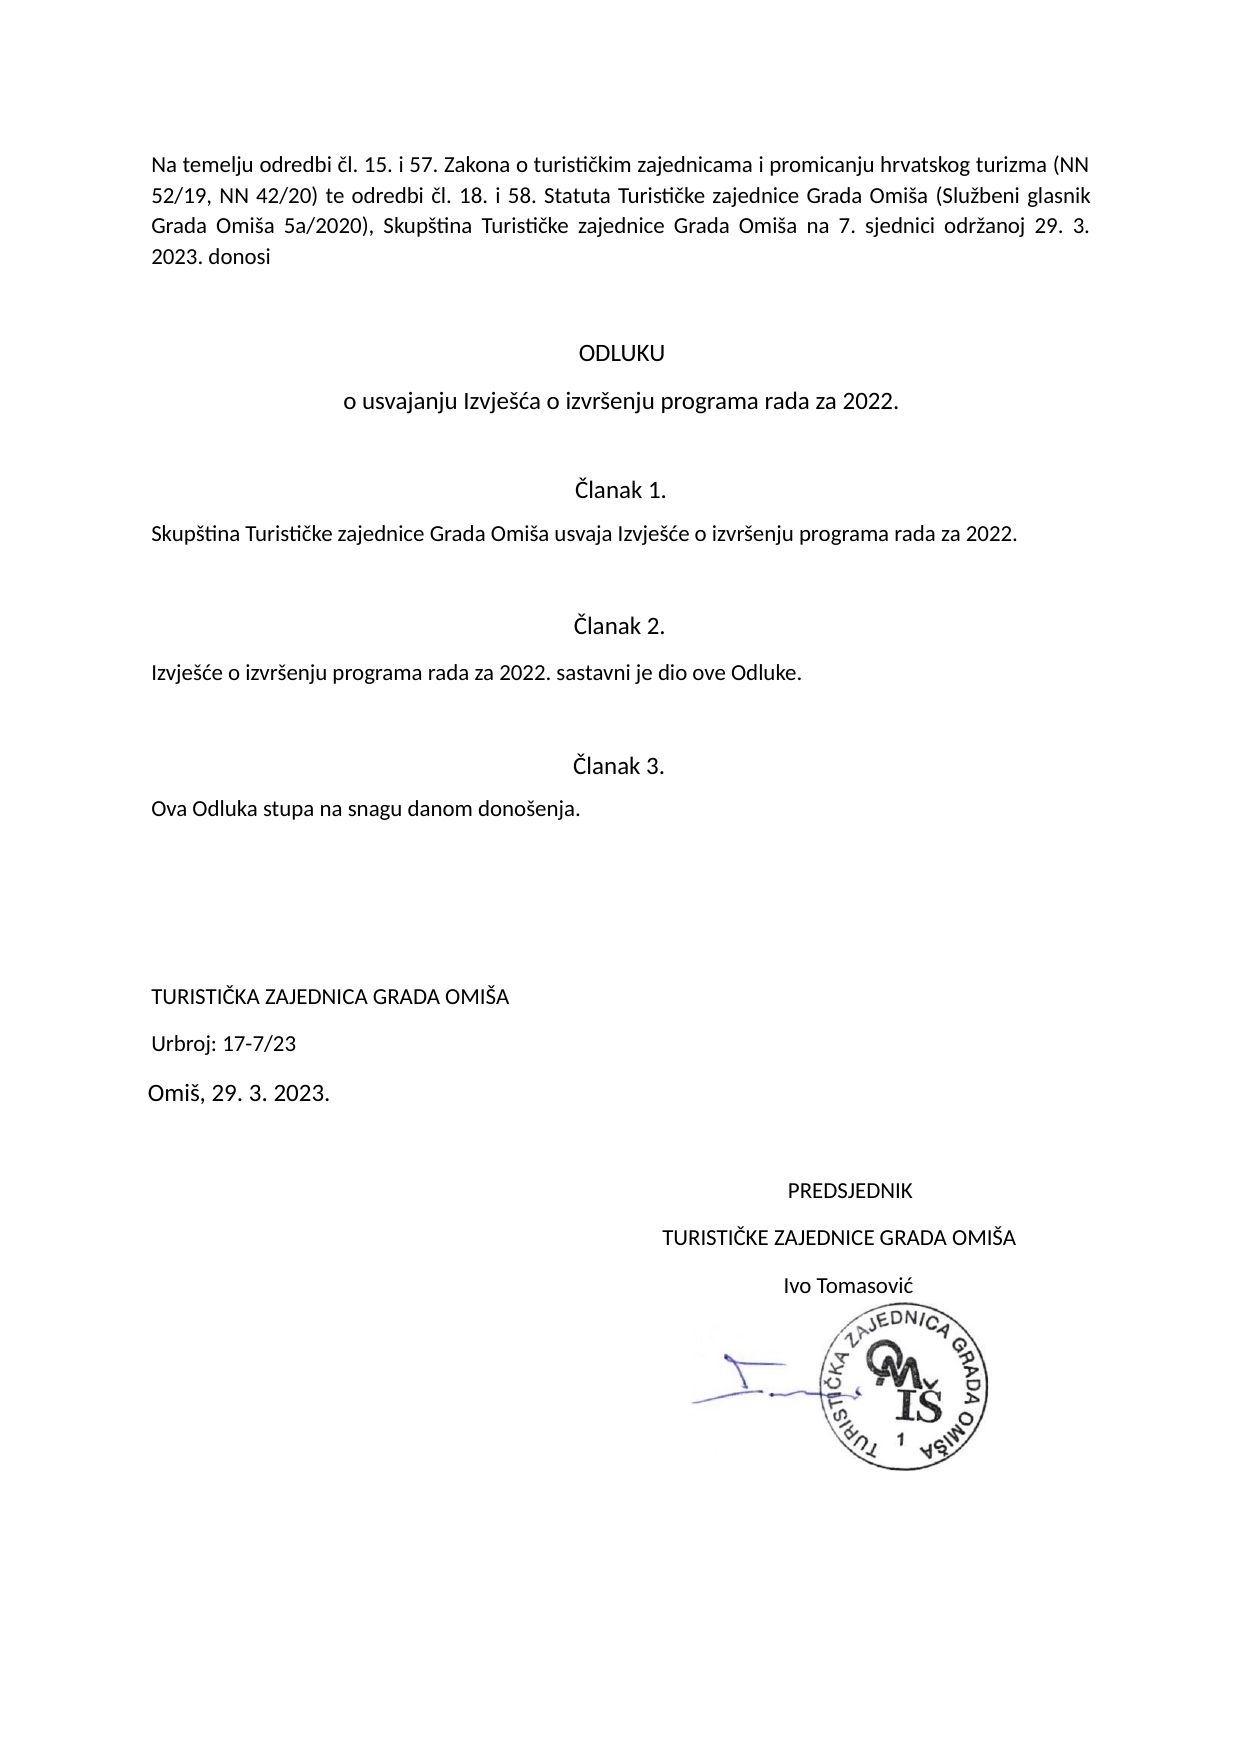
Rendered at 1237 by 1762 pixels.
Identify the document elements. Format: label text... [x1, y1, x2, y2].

text Članak 2. [152, 610, 1087, 641]
text Izvješće o izvršenju programa rada za 2022. sastavni je dio ove Odluke. [151, 658, 1092, 686]
text Omiš, 29. 3. 2023. [148, 1077, 1092, 1107]
text PREDSJEDNIK [788, 1176, 1092, 1204]
text Ova Odluka stupa na snagu danom donošenja. [151, 794, 1092, 822]
text TURISTIČKA ZAJEDNICA GRADA OMIŠA [151, 982, 1092, 1011]
text Urbroj: 17-7/23 [151, 1029, 1092, 1058]
text Ivo Tomasović [783, 1271, 1092, 1299]
text o usvajanju Izvješća o izvršenju programa rada za 2022. [152, 385, 1091, 415]
text Skupština Turističke zajednice Grada Omiša usvaja Izvješće o izvršenju programa rada za 2022. [151, 519, 1092, 547]
subtitle TURISTIČKE ZAJEDNICE GRADA OMIŠA [148, 1223, 1016, 1251]
text Na temelju odredbi čl. 15. i 57. Zakona o turističkim zajednicama i promicanju hrvatskog turizma (NN 52/19, NN 42/20) te odredbi čl. 18. i 58. Statuta Turističke zajednice Grada Omiša (Službeni glasnik Grada Omiša 5a/2020), Skupština Turističke zajednice Grada Omiša na 7. sjednici održanoj 29. 3. 2023. donosi [151, 150, 1092, 270]
text Članak 3. [152, 750, 1086, 780]
text ODLUKU [152, 337, 1092, 367]
text Članak 1. [152, 474, 1090, 505]
